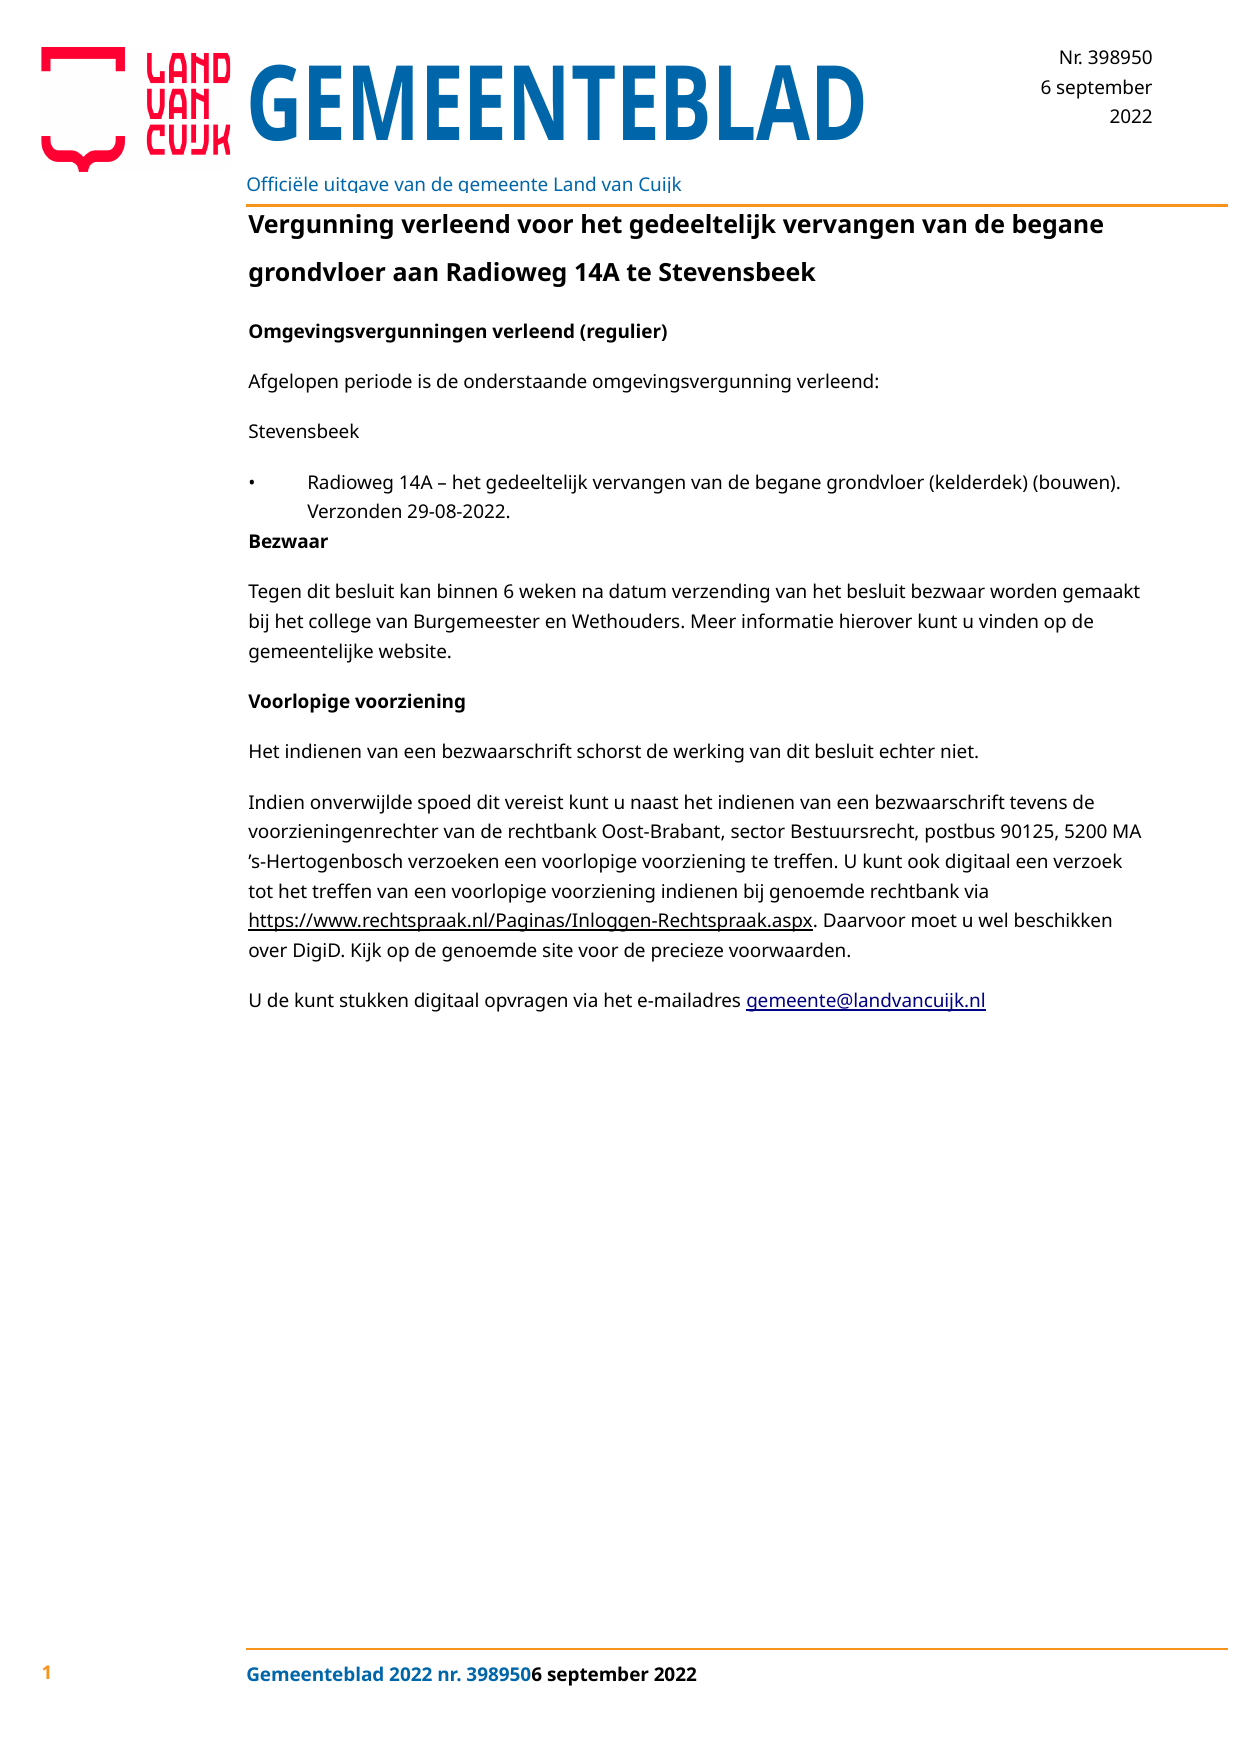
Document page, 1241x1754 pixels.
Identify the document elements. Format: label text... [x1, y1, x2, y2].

text Omgevingsvergunningen verleend (regulier) [248, 318, 1152, 344]
text Het indienen van een bezwaarschrift schorst de werking van dit besluit echter niet. [248, 739, 1152, 764]
text Afgelopen periode is de onderstaande omgevingsvergunning verleend: [248, 368, 1152, 394]
list Radioweg 14A – het gedeeltelijk vervangen van de begane grondvloer (kelderdek) (bouwen). Verzonden 29-08-2022. [248, 469, 1152, 524]
text Vergunning verleend voor het gedeeltelijk vervangen van de begane grondvloer aan Radioweg 14A te Stevensbeek [248, 207, 1152, 288]
text Bezwaar [248, 528, 1152, 554]
text Tegen dit besluit kan binnen 6 weken na datum verzending van het besluit bezwaar worden gemaakt bij het college van Burgemeester en Wethouders. Meer informatie hierover kunt u vinden op de gemeentelijke website. [248, 579, 1152, 664]
picture [41, 47, 231, 172]
text Voorlopige voorziening [248, 688, 1152, 714]
text Indien onverwijlde spoed dit vereist kunt u naast het indienen van een bezwaarschrift tevens de voorzieningenrechter van de rechtbank Oost-Brabant, sector Bestuursrecht, postbus 90125, 5200 MA ’s-Hertogenbosch verzoeken een voorlopige voorziening te treffen. U kunt ook digitaal een verzoek tot het treffen van een voorlopige voorziening indienen bij genoemde rechtbank via https://www.rechtspraak.nl/Paginas/Inloggen-Rechtspraak.aspx. Daarvoor moet u wel beschikken over DigiD. Kijk op de genoemde site voor de precieze voorwaarden. [248, 789, 1152, 963]
text U de kunt stukken digitaal opvragen via het e-mailadres gemeente@landvancuijk.nl [248, 987, 1152, 1013]
text Stevensbeek [248, 419, 1152, 444]
